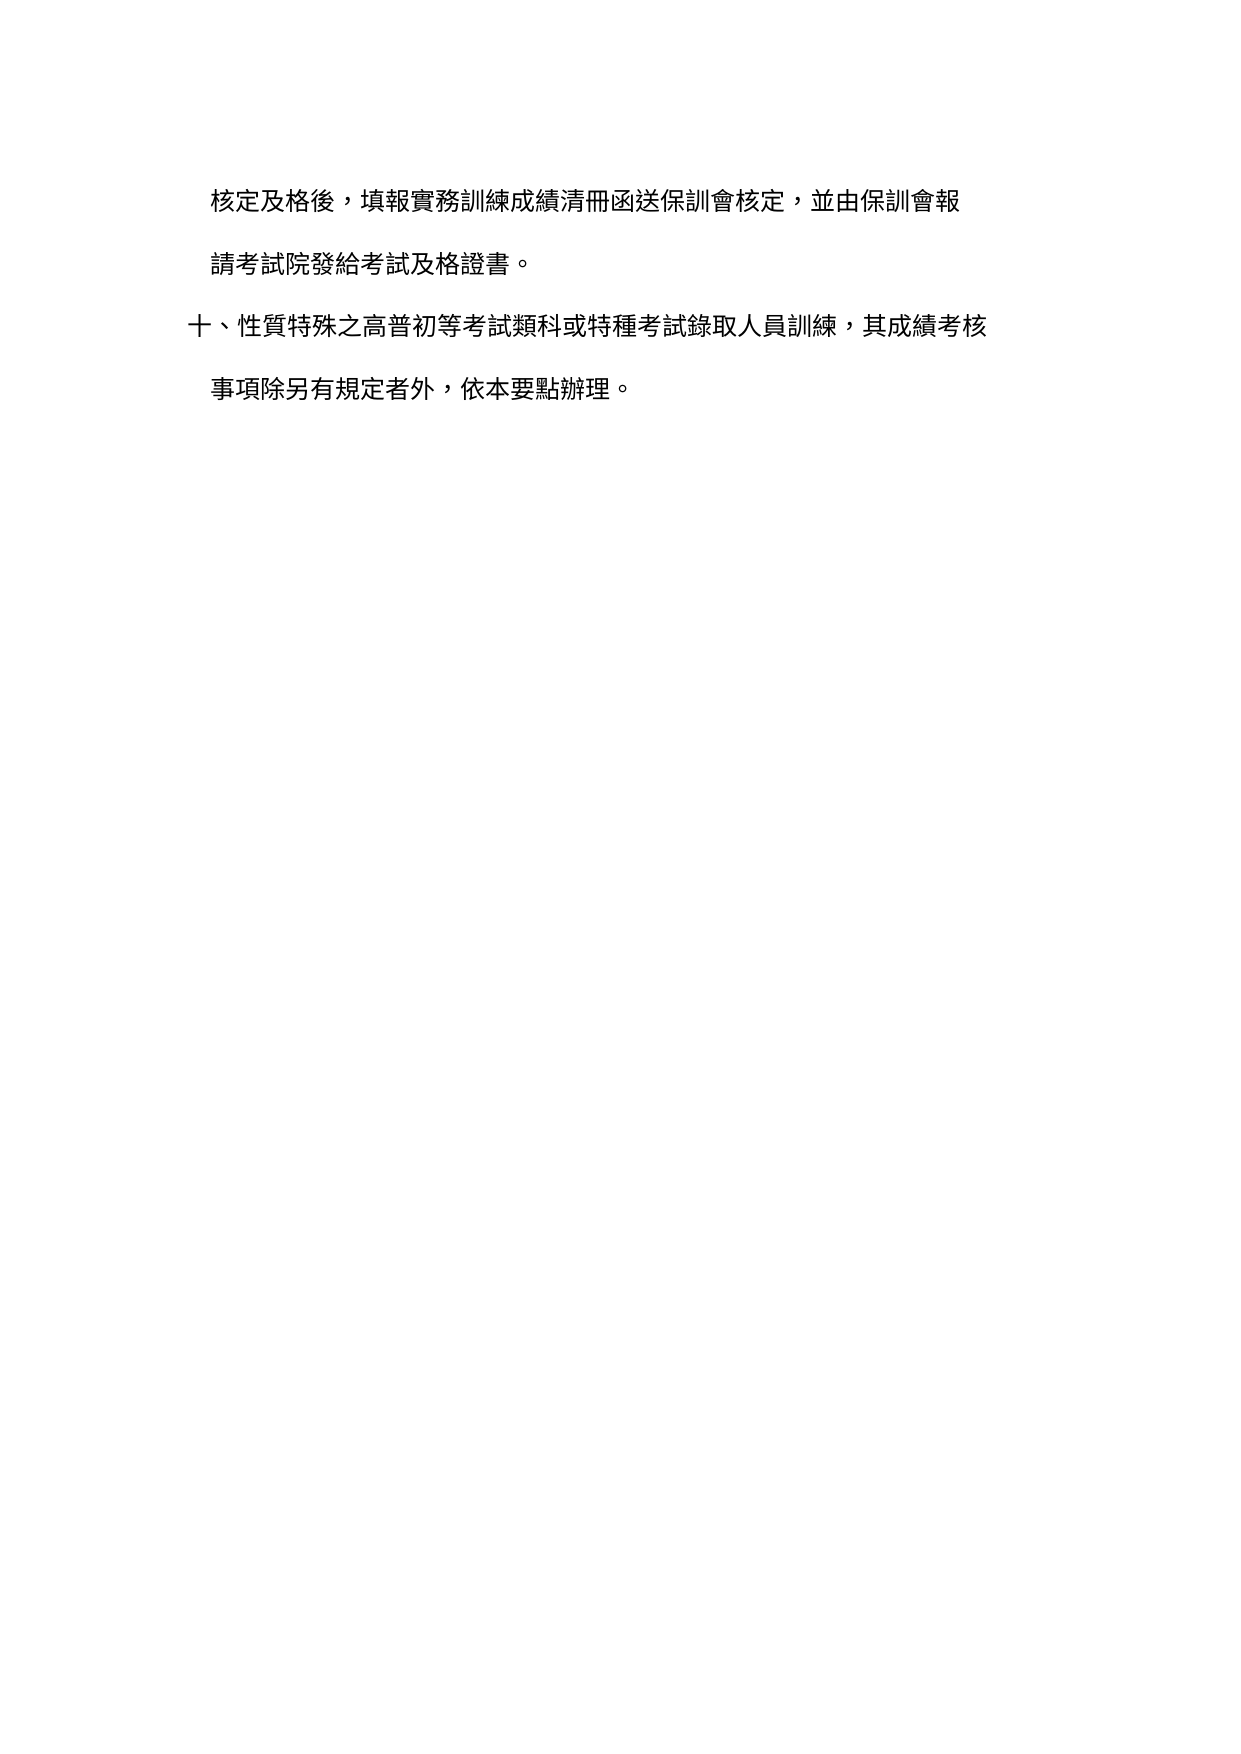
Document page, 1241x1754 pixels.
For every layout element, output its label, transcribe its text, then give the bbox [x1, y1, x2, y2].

text 事項除另有規定者外，依本要點辦理。 [187, 346, 1053, 408]
text 十、性質特殊之高普初等考試類科或特種考試錄取人員訓練，其成績考核 [187, 283, 1053, 346]
text 請考試院發給考試及格證書。 [187, 221, 1053, 283]
text 核定及格後，填報實務訓練成績清冊函送保訓會核定，並由保訓會報 [187, 158, 1053, 221]
